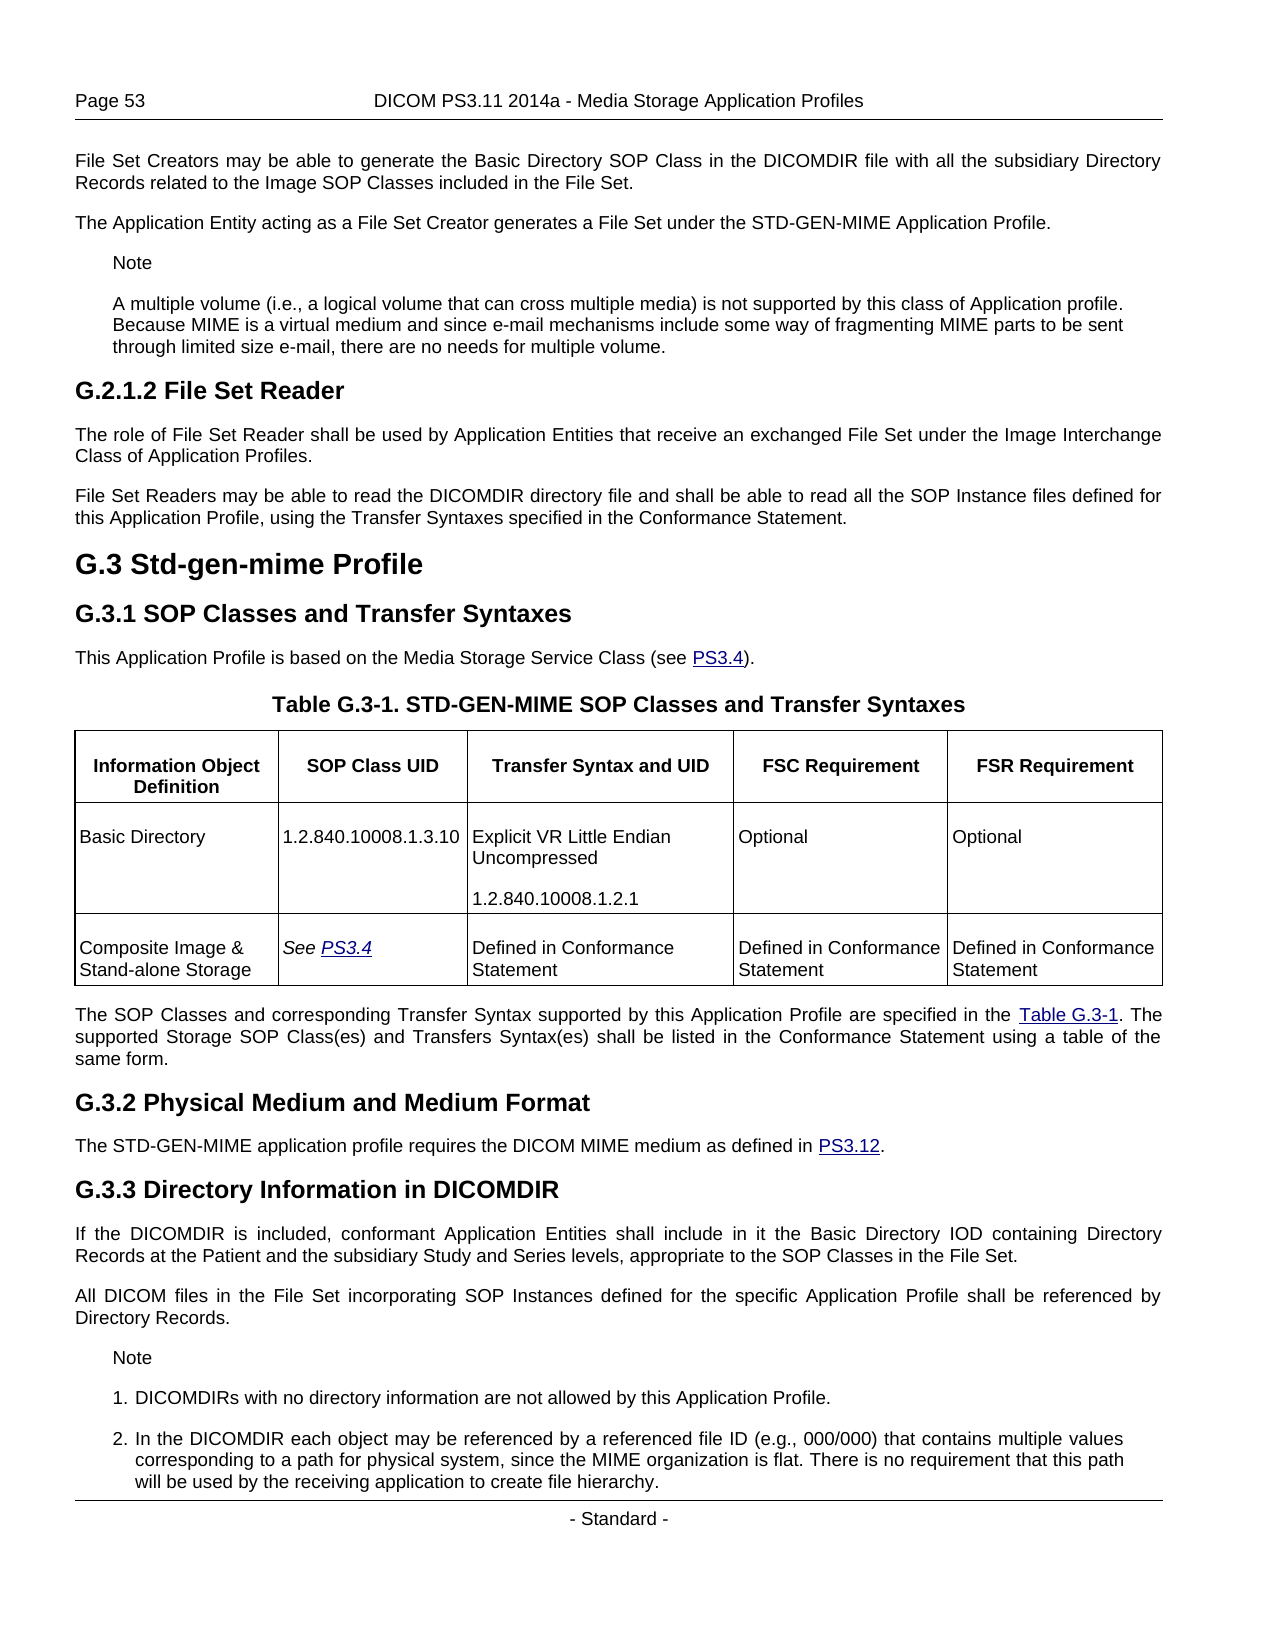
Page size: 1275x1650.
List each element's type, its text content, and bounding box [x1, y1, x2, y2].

table_header SOP Class UID [279, 731, 467, 802]
text The role of File Set Reader shall be used by Application Entities that receive an exchanged File Set under the Image Interchange Class of Application Profiles. [75, 423, 1162, 467]
table_cell Defined in Conformance Statement [734, 914, 947, 984]
text Note [112, 252, 1125, 274]
text G.3.3 Directory Information in DICOMDIR [75, 1176, 1162, 1204]
table_cell Optional [948, 803, 1162, 913]
table_header Transfer Syntax and UID [468, 731, 733, 802]
text The STD-GEN-MIME application profile requires the DICOM MIME medium as defined in PS3.12. [75, 1135, 1162, 1157]
list In the DICOMDIR each object may be referenced by a referenced file ID (e.g., 000/000) that contains multiple values corresponding to a path for physical system, since the MIME organization is flat. There is no requirement that this path will be used by the receiving application to create file hierarchy. [112, 1427, 1125, 1492]
table_cell 1.2.840.10008.1.3.10 [279, 803, 467, 913]
table_cell Explicit VR Little Endian Uncompressed 1.2.840.10008.1.2.1 [468, 803, 733, 913]
text G.2.1.2 File Set Reader [75, 376, 1162, 405]
text A multiple volume (i.e., a logical volume that can cross multiple media) is not supported by this class of Application profile. Because MIME is a virtual medium and since e-mail mechanisms include some way of fragmenting MIME parts to be sent through limited size e-mail, there are no needs for multiple volume. [112, 292, 1125, 357]
text This Application Profile is based on the Media Storage Service Class (see PS3.4). [75, 647, 1162, 668]
text Note [112, 1347, 1125, 1368]
table_cell See PS3.4 [279, 914, 467, 984]
table_cell Optional [734, 803, 947, 913]
text G.3 Std-gen-mime Profile [75, 547, 1162, 581]
text File Set Readers may be able to read the DICOMDIR directory file and shall be able to read all the SOP Instance files defined for this Application Profile, using the Transfer Syntaxes specified in the Conformance Statement. [75, 485, 1162, 528]
text G.3.1 SOP Classes and Transfer Syntaxes [75, 599, 1162, 628]
text File Set Creators may be able to generate the Basic Directory SOP Class in the DICOMDIR file with all the subsidiary Directory Records related to the Image SOP Classes included in the File Set. [75, 150, 1162, 193]
text G.3.2 Physical Medium and Medium Format [75, 1088, 1162, 1116]
table_header Information Object Definition [76, 731, 278, 802]
text All DICOM files in the File Set incorporating SOP Instances defined for the specific Application Profile shall be referenced by Directory Records. [75, 1285, 1162, 1328]
table_cell Composite Image & Stand-alone Storage [76, 914, 278, 984]
list DICOMDIRs with no directory information are not allowed by this Application Profile. [112, 1387, 1125, 1409]
table_cell Defined in Conformance Statement [468, 914, 733, 984]
text Table G.3-1. STD-GEN-MIME SOP Classes and Transfer Syntaxes [75, 691, 1162, 717]
table_header FSR Requirement [948, 731, 1162, 802]
text The Application Entity acting as a File Set Creator generates a File Set under the STD-GEN-MIME Application Profile. [75, 212, 1162, 233]
table_cell Basic Directory [76, 803, 278, 913]
table_header FSC Requirement [734, 731, 947, 802]
table_cell Defined in Conformance Statement [948, 914, 1162, 984]
text If the DICOMDIR is included, conformant Application Entities shall include in it the Basic Directory IOD containing Directory Records at the Patient and the subsidiary Study and Series levels, appropriate to the SOP Classes in the File Set. [75, 1223, 1162, 1266]
text The SOP Classes and corresponding Transfer Syntax supported by this Application Profile are specified in the Table G.3-1. The supported Storage SOP Class(es) and Transfers Syntax(es) shall be listed in the Conformance Statement using a table of the same form. [75, 1004, 1162, 1069]
